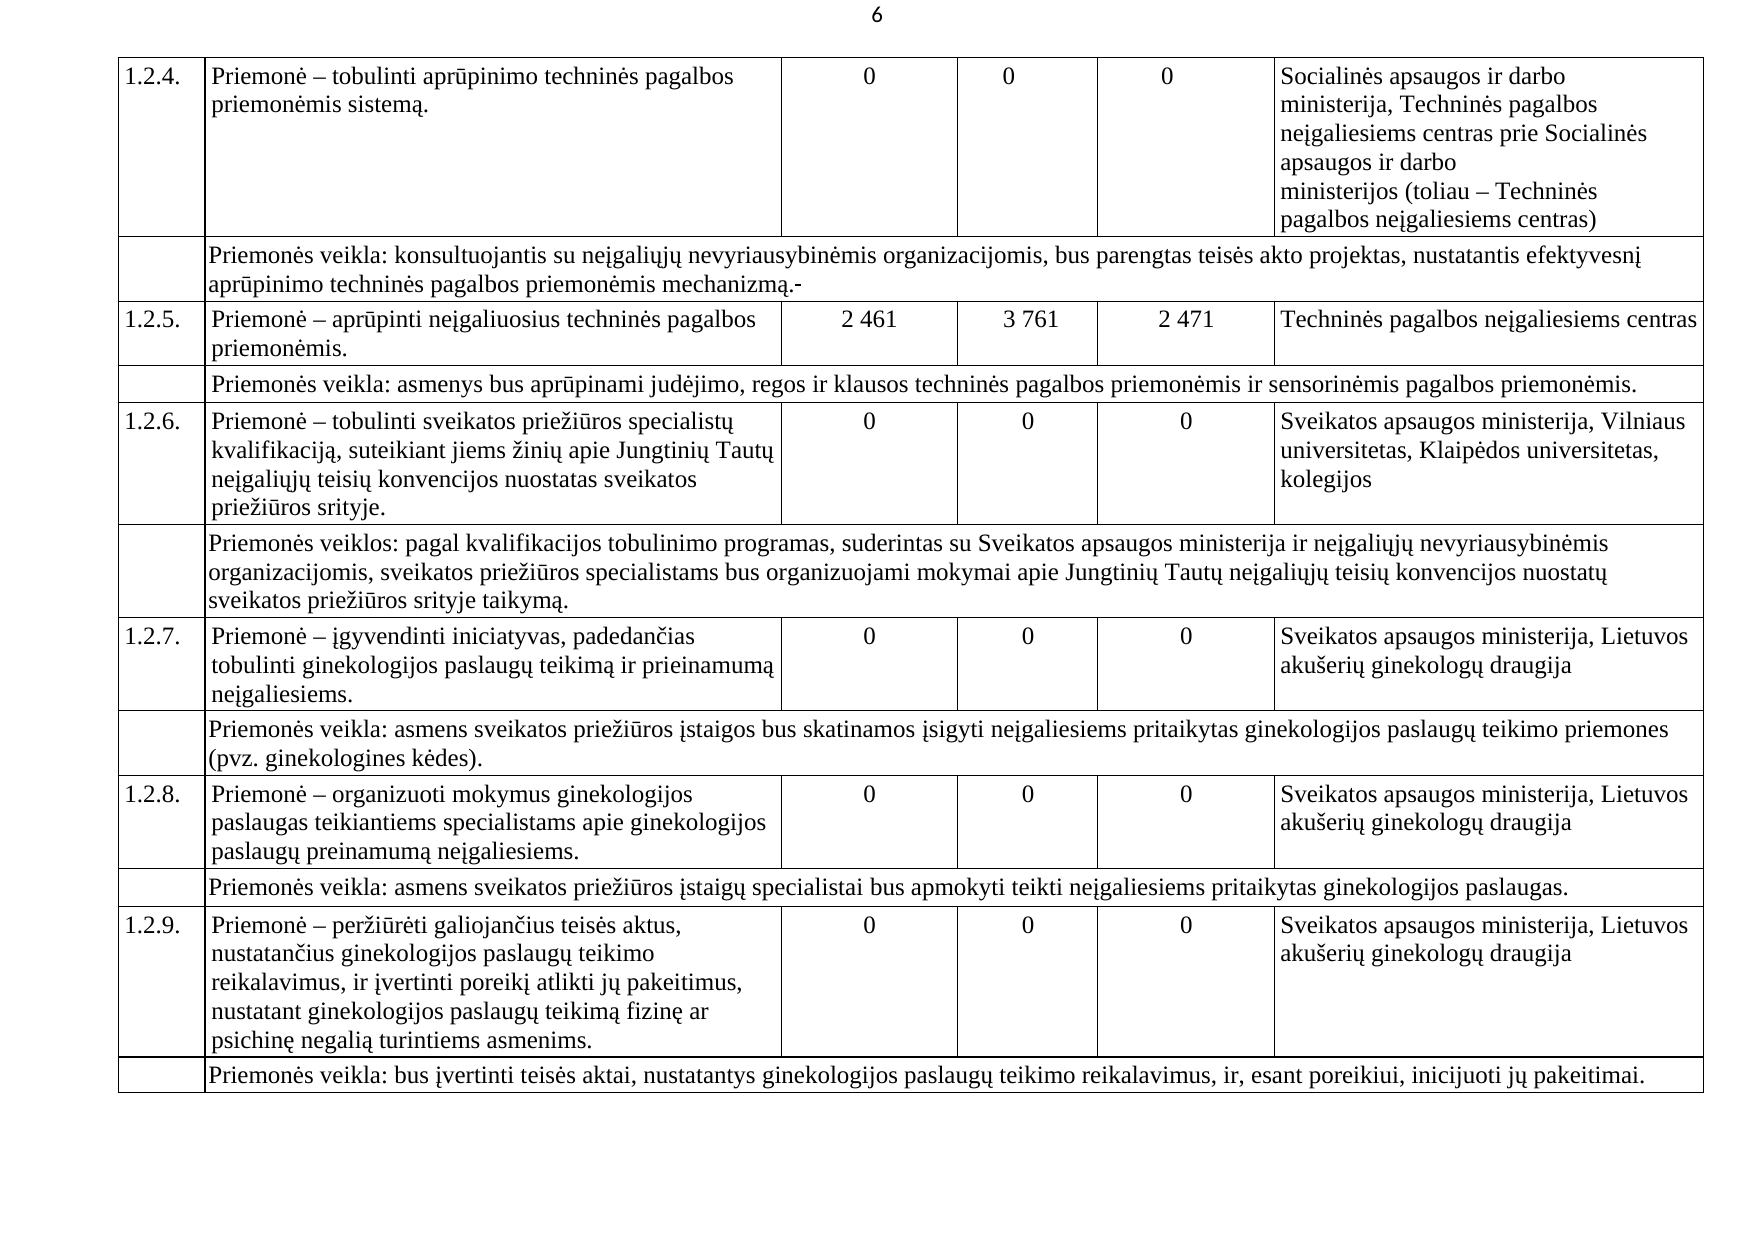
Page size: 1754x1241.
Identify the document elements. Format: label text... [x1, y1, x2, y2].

table_cell 0 [782, 618, 957, 710]
table_cell 1.2.8. [119, 776, 204, 868]
table_cell Priemonės veikla: bus įvertinti teisės aktai, nustatantys ginekologijos paslaugų teikimo reikalavimus, ir, esant poreikiui, inicijuoti jų pakeitimai. [206, 1058, 1703, 1092]
table_cell 0 [958, 776, 1097, 868]
table_cell [119, 366, 204, 402]
table_cell 1.2.7. [119, 618, 204, 710]
table_cell 1.2.5. [119, 302, 204, 365]
table_cell Sveikatos apsaugos ministerija, Lietuvos akušerių ginekologų draugija [1275, 618, 1703, 710]
table_cell 0 [1098, 907, 1274, 1056]
table_cell Priemonė – įgyvendinti iniciatyvas, padedančias tobulinti ginekologijos paslaugų teikimą ir prieinamumą neįgaliesiems. [206, 618, 781, 710]
table_cell Techninės pagalbos neįgaliesiems centras [1275, 302, 1703, 365]
table_cell Sveikatos apsaugos ministerija, Vilniaus universitetas, Klaipėdos universitetas, kolegijos [1275, 403, 1703, 524]
table_cell 3 761 [958, 302, 1097, 365]
table_cell 0 [1098, 618, 1274, 710]
table_cell [119, 711, 204, 775]
table_cell 1.2.4. [119, 58, 204, 236]
table_cell 0 [782, 776, 957, 868]
table_cell 0 [958, 403, 1097, 524]
table_cell Priemonė – peržiūrėti galiojančius teisės aktus, nustatančius ginekologijos paslaugų teikimo reikalavimus, ir įvertinti poreikį atlikti jų pakeitimus, nustatant ginekologijos paslaugų teikimą fizinę ar psichinę negalią turintiems asmenims. [206, 907, 781, 1056]
table_cell [119, 869, 204, 906]
table_cell [119, 1058, 204, 1092]
table_cell 2 471 [1098, 302, 1274, 365]
table_cell 0 [1098, 58, 1274, 236]
table_cell Priemonė – tobulinti sveikatos priežiūros specialistų kvalifikaciją, suteikiant jiems žinių apie Jungtinių Tautų neįgaliųjų teisių konvencijos nuostatas sveikatos priežiūros srityje. [206, 403, 781, 524]
table_cell Priemonės veikla: asmens sveikatos priežiūros įstaigų specialistai bus apmokyti teikti neįgaliesiems pritaikytas ginekologijos paslaugas. [206, 869, 1703, 906]
table_cell [119, 237, 204, 301]
table_cell Sveikatos apsaugos ministerija, Lietuvos akušerių ginekologų draugija [1275, 776, 1703, 868]
table_cell Priemonės veiklos: pagal kvalifikacijos tobulinimo programas, suderintas su Sveikatos apsaugos ministerija ir neįgaliųjų nevyriausybinėmis organizacijomis, sveikatos priežiūros specialistams bus organizuojami mokymai apie Jungtinių Tautų neįgaliųjų teisių konvencijos nuostatų sveikatos priežiūros srityje taikymą. [206, 525, 1703, 617]
table_cell Priemonės veikla: asmens sveikatos priežiūros įstaigos bus skatinamos įsigyti neįgaliesiems pritaikytas ginekologijos paslaugų teikimo priemones (pvz. ginekologines kėdes). [206, 711, 1703, 775]
table_cell 0 [958, 618, 1097, 710]
table_cell 2 461 [782, 302, 957, 365]
table_cell Priemonės veikla: konsultuojantis su neįgaliųjų nevyriausybinėmis organizacijomis, bus parengtas teisės akto projektas, nustatantis efektyvesnį aprūpinimo techninės pagalbos priemonėmis mechanizmą. [206, 237, 1703, 301]
table_cell Priemonės veikla: asmenys bus aprūpinami judėjimo, regos ir klausos techninės pagalbos priemonėmis ir sensorinėmis pagalbos priemonėmis. [206, 366, 1703, 402]
table_cell [119, 525, 204, 617]
table_cell Socialinės apsaugos ir darbo ministerija, Techninės pagalbos neįgaliesiems centras prie Socialinės apsaugos ir darbo ministerijos (toliau – Techninės pagalbos neįgaliesiems centras) [1275, 58, 1703, 236]
table_cell 1.2.9. [119, 907, 204, 1056]
table_cell Priemonė – organizuoti mokymus ginekologijos paslaugas teikiantiems specialistams apie ginekologijos paslaugų preinamumą neįgaliesiems. [206, 776, 781, 868]
table_cell 1.2.6. [119, 403, 204, 524]
table_cell 0 [782, 403, 957, 524]
table_cell 0 [1098, 403, 1274, 524]
table_cell Priemonė – tobulinti aprūpinimo techninės pagalbos priemonėmis sistemą. [206, 58, 781, 236]
table_cell 0 [782, 58, 957, 236]
table_cell 0 [958, 907, 1097, 1056]
table_cell 0 [958, 58, 1097, 236]
table_cell 0 [1098, 776, 1274, 868]
table_cell 0 [782, 907, 957, 1056]
table_cell Priemonė – aprūpinti neįgaliuosius techninės pagalbos priemonėmis. [206, 302, 781, 365]
table_cell Sveikatos apsaugos ministerija, Lietuvos akušerių ginekologų draugija [1275, 907, 1703, 1056]
